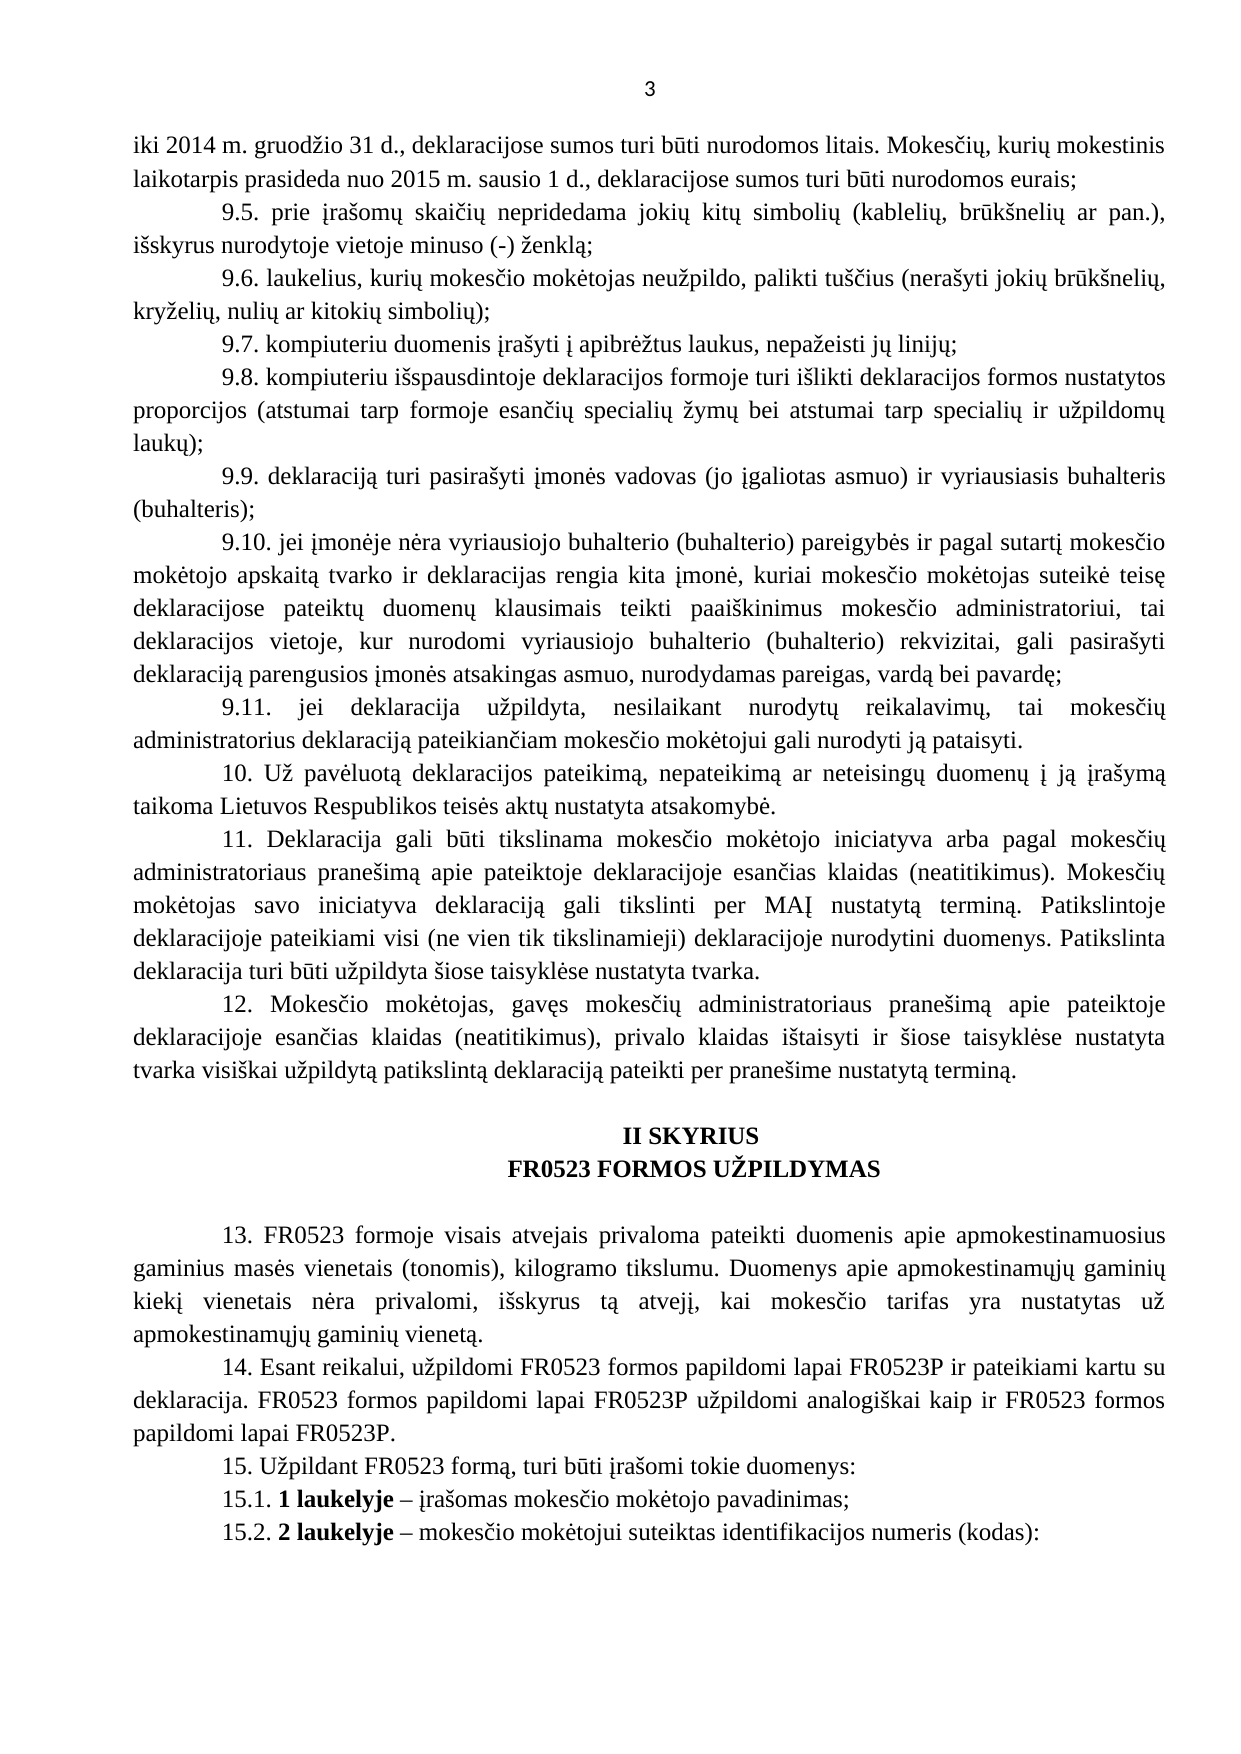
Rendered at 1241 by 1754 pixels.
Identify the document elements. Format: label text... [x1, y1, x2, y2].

text 14. Esant reikalui, užpildomi FR0523 formos papildomi lapai FR0523P ir pateikiami kartu su deklaracija. FR0523 formos papildomi lapai FR0523P užpildomi analogiškai kaip ir FR0523 formos papildomi lapai FR0523P. [133, 1352, 1167, 1447]
text 9.11. jei deklaracija užpildyta, nesilaikant nurodytų reikalavimų, tai mokesčių administratorius deklaraciją pateikiančiam mokesčio mokėtojui gali nurodyti ją pataisyti. [133, 692, 1167, 754]
text 10. Už pavėluotą deklaracijos pateikimą, nepateikimą ar neteisingų duomenų į ją įrašymą taikoma Lietuvos Respublikos teisės aktų nustatyta atsakomybė. [133, 758, 1167, 820]
text 9.6. laukelius, kurių mokesčio mokėtojas neužpildo, palikti tuščius (nerašyti jokių brūkšnelių, kryželių, nulių ar kitokių simbolių); [133, 263, 1167, 324]
text 12. Mokesčio mokėtojas, gavęs mokesčių administratoriaus pranešimą apie pateiktoje deklaracijoje esančias klaidas (neatitikimus), privalo klaidas ištaisyti ir šiose taisyklėse nustatyta tvarka visiškai užpildytą patikslintą deklaraciją pateikti per pranešime nustatytą terminą. [133, 989, 1167, 1084]
text 9.8. kompiuteriu išspausdintoje deklaracijos formoje turi išlikti deklaracijos formos nustatytos proporcijos (atstumai tarp formoje esančių specialių žymų bei atstumai tarp specialių ir užpildomų laukų); [133, 362, 1167, 457]
text 11. Deklaracija gali būti tikslinama mokesčio mokėtojo iniciatyva arba pagal mokesčių administratoriaus pranešimą apie pateiktoje deklaracijoje esančias klaidas (neatitikimus). Mokesčių mokėtojas savo iniciatyva deklaraciją gali tikslinti per MAĮ nustatytą terminą. Patikslintoje deklaracijoje pateikiami visi (ne vien tik tikslinamieji) deklaracijoje nurodytini duomenys. Patikslinta deklaracija turi būti užpildyta šiose taisyklėse nustatyta tvarka. [133, 824, 1167, 985]
text 13. FR0523 formoje visais atvejais privaloma pateikti duomenis apie apmokestinamuosius gaminius masės vienetais (tonomis), kilogramo tikslumu. Duomenys apie apmokestinamųjų gaminių kiekį vienetais nėra privalomi, išskyrus tą atvejį, kai mokesčio tarifas yra nustatytas už apmokestinamųjų gaminių vienetą. [133, 1220, 1167, 1348]
text 9.9. deklaraciją turi pasirašyti įmonės vadovas (jo įgaliotas asmuo) ir vyriausiasis buhalteris (buhalteris); [133, 461, 1167, 523]
text 15. Užpildant FR0523 formą, turi būti įrašomi tokie duomenys: [133, 1451, 1167, 1480]
text 9.5. prie įrašomų skaičių nepridedama jokių kitų simbolių (kablelių, brūkšnelių ar pan.), išskyrus nurodytoje vietoje minuso (-) ženklą; [133, 197, 1167, 258]
text iki 2014 m. gruodžio 31 d., deklaracijose sumos turi būti nurodomos litais. Mokesčių, kurių mokestinis laikotarpis prasideda nuo 2015 m. sausio 1 d., deklaracijose sumos turi būti nurodomos eurais; [133, 131, 1167, 192]
text 15.2. 2 laukelyje – mokesčio mokėtojui suteiktas identifikacijos numeris (kodas): [133, 1517, 1167, 1546]
text II SKYRIUS [133, 1121, 1167, 1150]
text 15.1. 1 laukelyje – įrašomas mokesčio mokėtojo pavadinimas; [133, 1484, 1167, 1513]
text 9.7. kompiuteriu duomenis įrašyti į apibrėžtus laukus, nepažeisti jų linijų; [133, 329, 1167, 357]
text FR0523 FORMOS UŽPILDYMAS [133, 1154, 1167, 1183]
text 9.10. jei įmonėje nėra vyriausiojo buhalterio (buhalterio) pareigybės ir pagal sutartį mokesčio mokėtojo apskaitą tvarko ir deklaracijas rengia kita įmonė, kuriai mokesčio mokėtojas suteikė teisę deklaracijose pateiktų duomenų klausimais teikti paaiškinimus mokesčio administratoriui, tai deklaracijos vietoje, kur nurodomi vyriausiojo buhalterio (buhalterio) rekvizitai, gali pasirašyti deklaraciją parengusios įmonės atsakingas asmuo, nurodydamas pareigas, vardą bei pavardę; [133, 527, 1167, 688]
